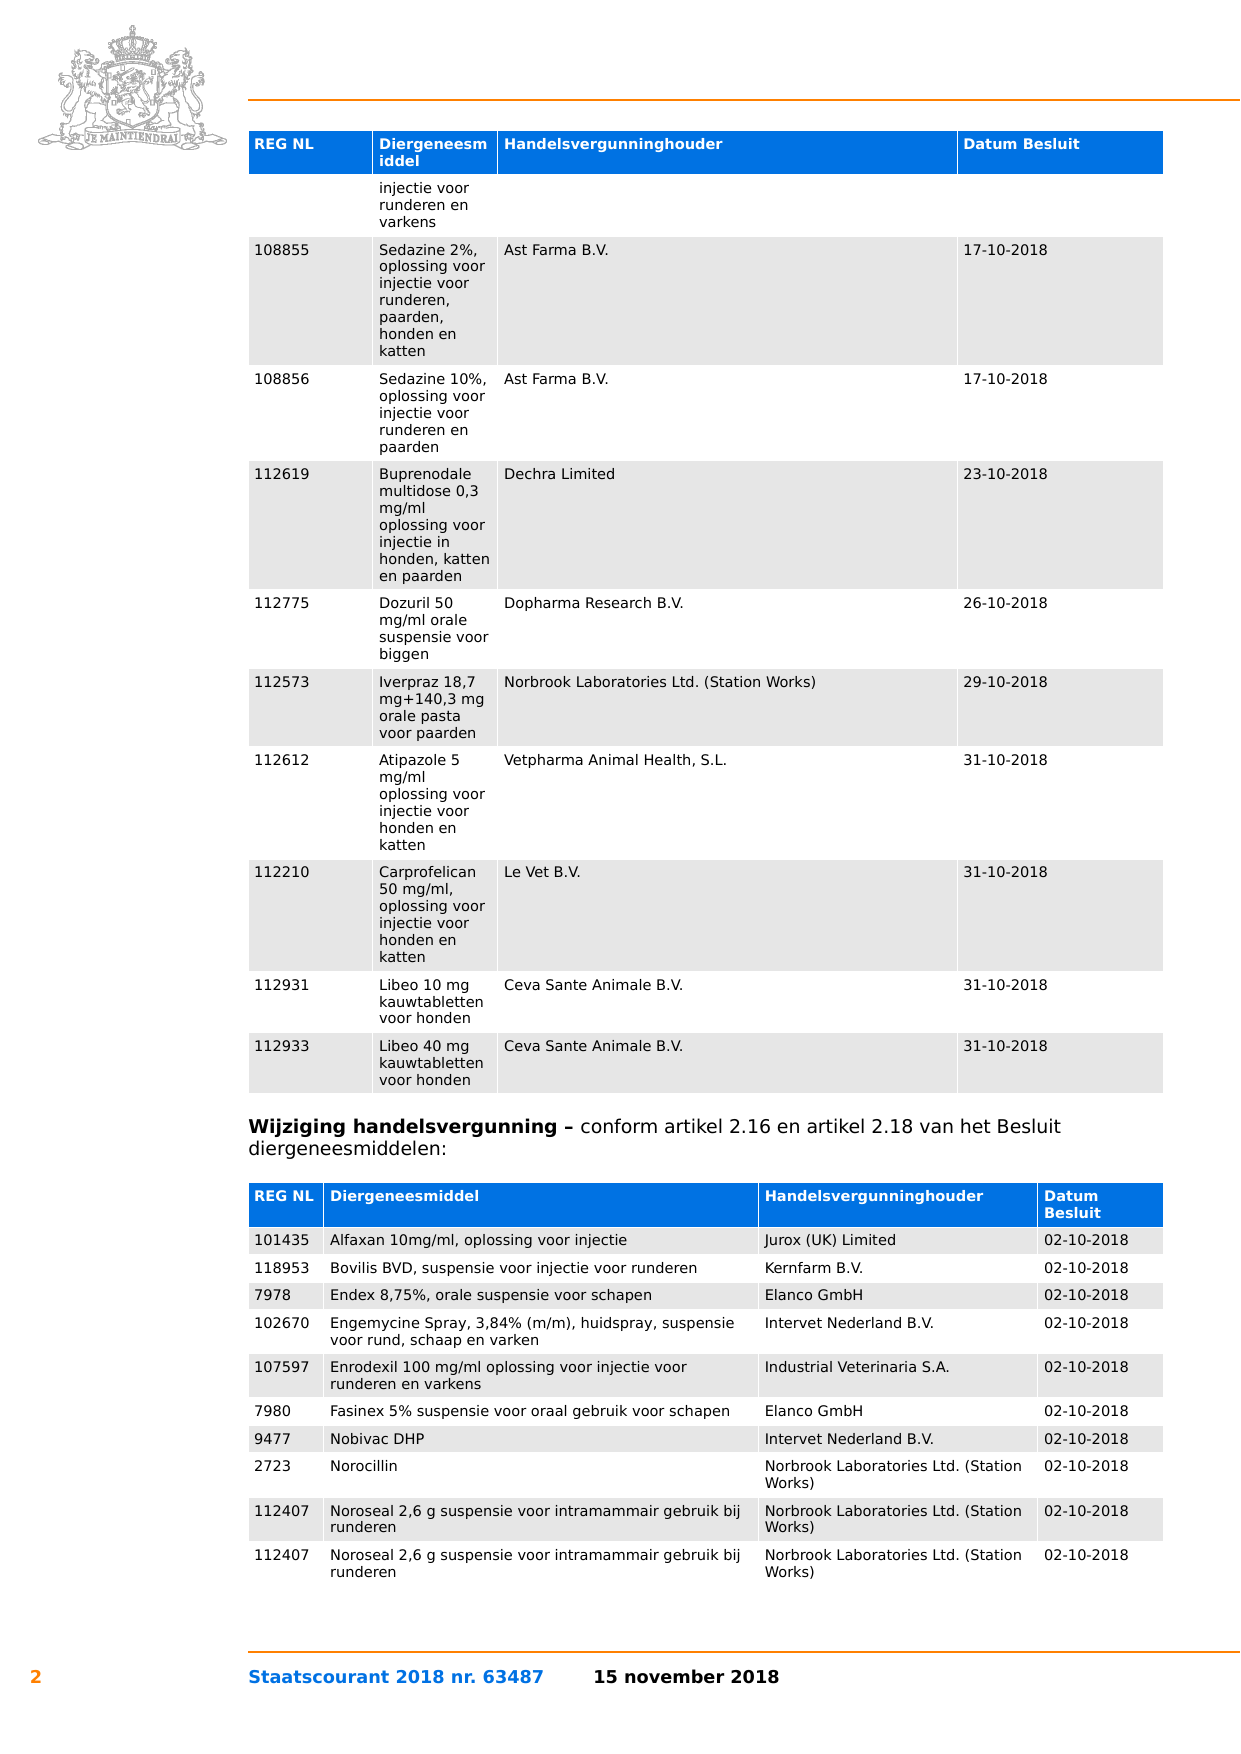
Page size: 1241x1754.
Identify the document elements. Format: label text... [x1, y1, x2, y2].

table_cell 2723 [249, 1453, 323, 1497]
table_cell 02-10-2018 [1038, 1228, 1163, 1254]
table_cell Intervet Nederland B.V. [759, 1426, 1037, 1452]
table_cell Iverpraz 18,7 mg+140,3 mg orale pasta voor paarden [373, 669, 497, 746]
table_cell Elanco GmbH [759, 1399, 1037, 1425]
table_cell Jurox (UK) Limited [759, 1228, 1037, 1254]
table_cell 108856 [249, 366, 372, 460]
table_cell 118953 [249, 1255, 323, 1281]
table_cell Elanco GmbH [759, 1283, 1037, 1309]
table_cell Dopharma Research B.V. [498, 591, 957, 668]
table_cell Le Vet B.V. [498, 860, 957, 971]
table_cell 31-10-2018 [958, 747, 1163, 858]
table_cell Alfaxan 10mg/ml, oplossing voor injectie [324, 1228, 758, 1254]
table_cell 02-10-2018 [1038, 1453, 1163, 1497]
table_cell 112775 [249, 591, 372, 668]
table_header Handelsvergunninghouder [759, 1183, 1037, 1227]
table_header Handelsvergunninghouder [498, 131, 957, 174]
table_cell 23-10-2018 [958, 461, 1163, 589]
table_cell [498, 175, 957, 236]
table_cell 17-10-2018 [958, 366, 1163, 460]
table_cell Dozuril 50 mg/ml orale suspensie voor biggen [373, 591, 497, 668]
table_cell Buprenodale multidose 0,3 mg/ml oplossing voor injectie in honden, katten en paarden [373, 461, 497, 589]
table_cell Ast Farma B.V. [498, 366, 957, 460]
table_header Datum Besluit [1038, 1183, 1163, 1227]
table_cell 02-10-2018 [1038, 1498, 1163, 1541]
table_cell 31-10-2018 [958, 972, 1163, 1032]
table_cell Norbrook Laboratories Ltd. (Station Works) [759, 1542, 1037, 1585]
table_cell 112407 [249, 1542, 323, 1585]
table_cell Dechra Limited [498, 461, 957, 589]
table_header REG NL [249, 131, 372, 174]
table_cell 29-10-2018 [958, 669, 1163, 746]
table_cell Endex 8,75%, orale suspensie voor schapen [324, 1283, 758, 1309]
table_cell 112931 [249, 972, 372, 1032]
table_cell 17-10-2018 [958, 237, 1163, 365]
table_cell Enrodexil 100 mg/ml oplossing voor injectie voor runderen en varkens [324, 1354, 758, 1397]
table_cell Atipazole 5 mg/ml oplossing voor injectie voor honden en katten [373, 747, 497, 858]
table_header Diergeneesmiddel [373, 131, 497, 174]
table_cell 7980 [249, 1399, 323, 1425]
table_cell 9477 [249, 1426, 323, 1452]
table_cell Norbrook Laboratories Ltd. (Station Works) [759, 1498, 1037, 1541]
table_header REG NL [249, 1183, 323, 1227]
table_cell Sedazine 10%, oplossing voor injectie voor runderen en paarden [373, 366, 497, 460]
table_cell Ceva Sante Animale B.V. [498, 972, 957, 1032]
table_cell Carprofelican 50 mg/ml, oplossing voor injectie voor honden en katten [373, 860, 497, 971]
table_cell 02-10-2018 [1038, 1310, 1163, 1353]
table_cell Bovilis BVD, suspensie voor injectie voor runderen [324, 1255, 758, 1281]
table_cell Nobivac DHP [324, 1426, 758, 1452]
table_cell 26-10-2018 [958, 591, 1163, 668]
table_cell Ceva Sante Animale B.V. [498, 1033, 957, 1093]
table_cell Norbrook Laboratories Ltd. (Station Works) [498, 669, 957, 746]
table_cell Ast Farma B.V. [498, 237, 957, 365]
table_cell 112612 [249, 747, 372, 858]
table_cell 31-10-2018 [958, 860, 1163, 971]
table_cell Libeo 40 mg kauwtabletten voor honden [373, 1033, 497, 1093]
table_cell 02-10-2018 [1038, 1426, 1163, 1452]
table_cell Vetpharma Animal Health, S.L. [498, 747, 957, 858]
table_cell 02-10-2018 [1038, 1399, 1163, 1425]
table_cell Fasinex 5% suspensie voor oraal gebruik voor schapen [324, 1399, 758, 1425]
table_cell [958, 175, 1163, 236]
table_cell 02-10-2018 [1038, 1255, 1163, 1281]
table_cell Industrial Veterinaria S.A. [759, 1354, 1037, 1397]
text Wijziging handelsvergunning – conform artikel 2.16 en artikel 2.18 van het Besluit diergeneesmiddelen: [248, 1116, 1163, 1160]
table_cell Sedazine 2%, oplossing voor injectie voor runderen, paarden, honden en katten [373, 237, 497, 365]
table_header Diergeneesmiddel [324, 1183, 758, 1227]
table_cell 7978 [249, 1283, 323, 1309]
picture [38, 25, 227, 150]
table_cell 02-10-2018 [1038, 1542, 1163, 1585]
table_cell Noroseal 2,6 g suspensie voor intramammair gebruik bij runderen [324, 1542, 758, 1585]
table_cell Norocillin [324, 1453, 758, 1497]
table_cell Libeo 10 mg kauwtabletten voor honden [373, 972, 497, 1032]
table_cell [249, 175, 372, 236]
table_cell Norbrook Laboratories Ltd. (Station Works) [759, 1453, 1037, 1497]
table_cell 101435 [249, 1228, 323, 1254]
table_cell 112210 [249, 860, 372, 971]
table_cell 112619 [249, 461, 372, 589]
table_cell Kernfarm B.V. [759, 1255, 1037, 1281]
table_cell 112933 [249, 1033, 372, 1093]
table_cell injectie voor runderen en varkens [373, 175, 497, 236]
table_cell 102670 [249, 1310, 323, 1353]
table_cell 107597 [249, 1354, 323, 1397]
table_cell 108855 [249, 237, 372, 365]
table_cell Noroseal 2,6 g suspensie voor intramammair gebruik bij runderen [324, 1498, 758, 1541]
table_cell 31-10-2018 [958, 1033, 1163, 1093]
table_cell 112573 [249, 669, 372, 746]
table_cell Engemycine Spray, 3,84% (m/m), huidspray, suspensie voor rund, schaap en varken [324, 1310, 758, 1353]
table_cell 02-10-2018 [1038, 1354, 1163, 1397]
table_cell 112407 [249, 1498, 323, 1541]
table_cell 02-10-2018 [1038, 1283, 1163, 1309]
table_header Datum Besluit [958, 131, 1163, 174]
table_cell Intervet Nederland B.V. [759, 1310, 1037, 1353]
